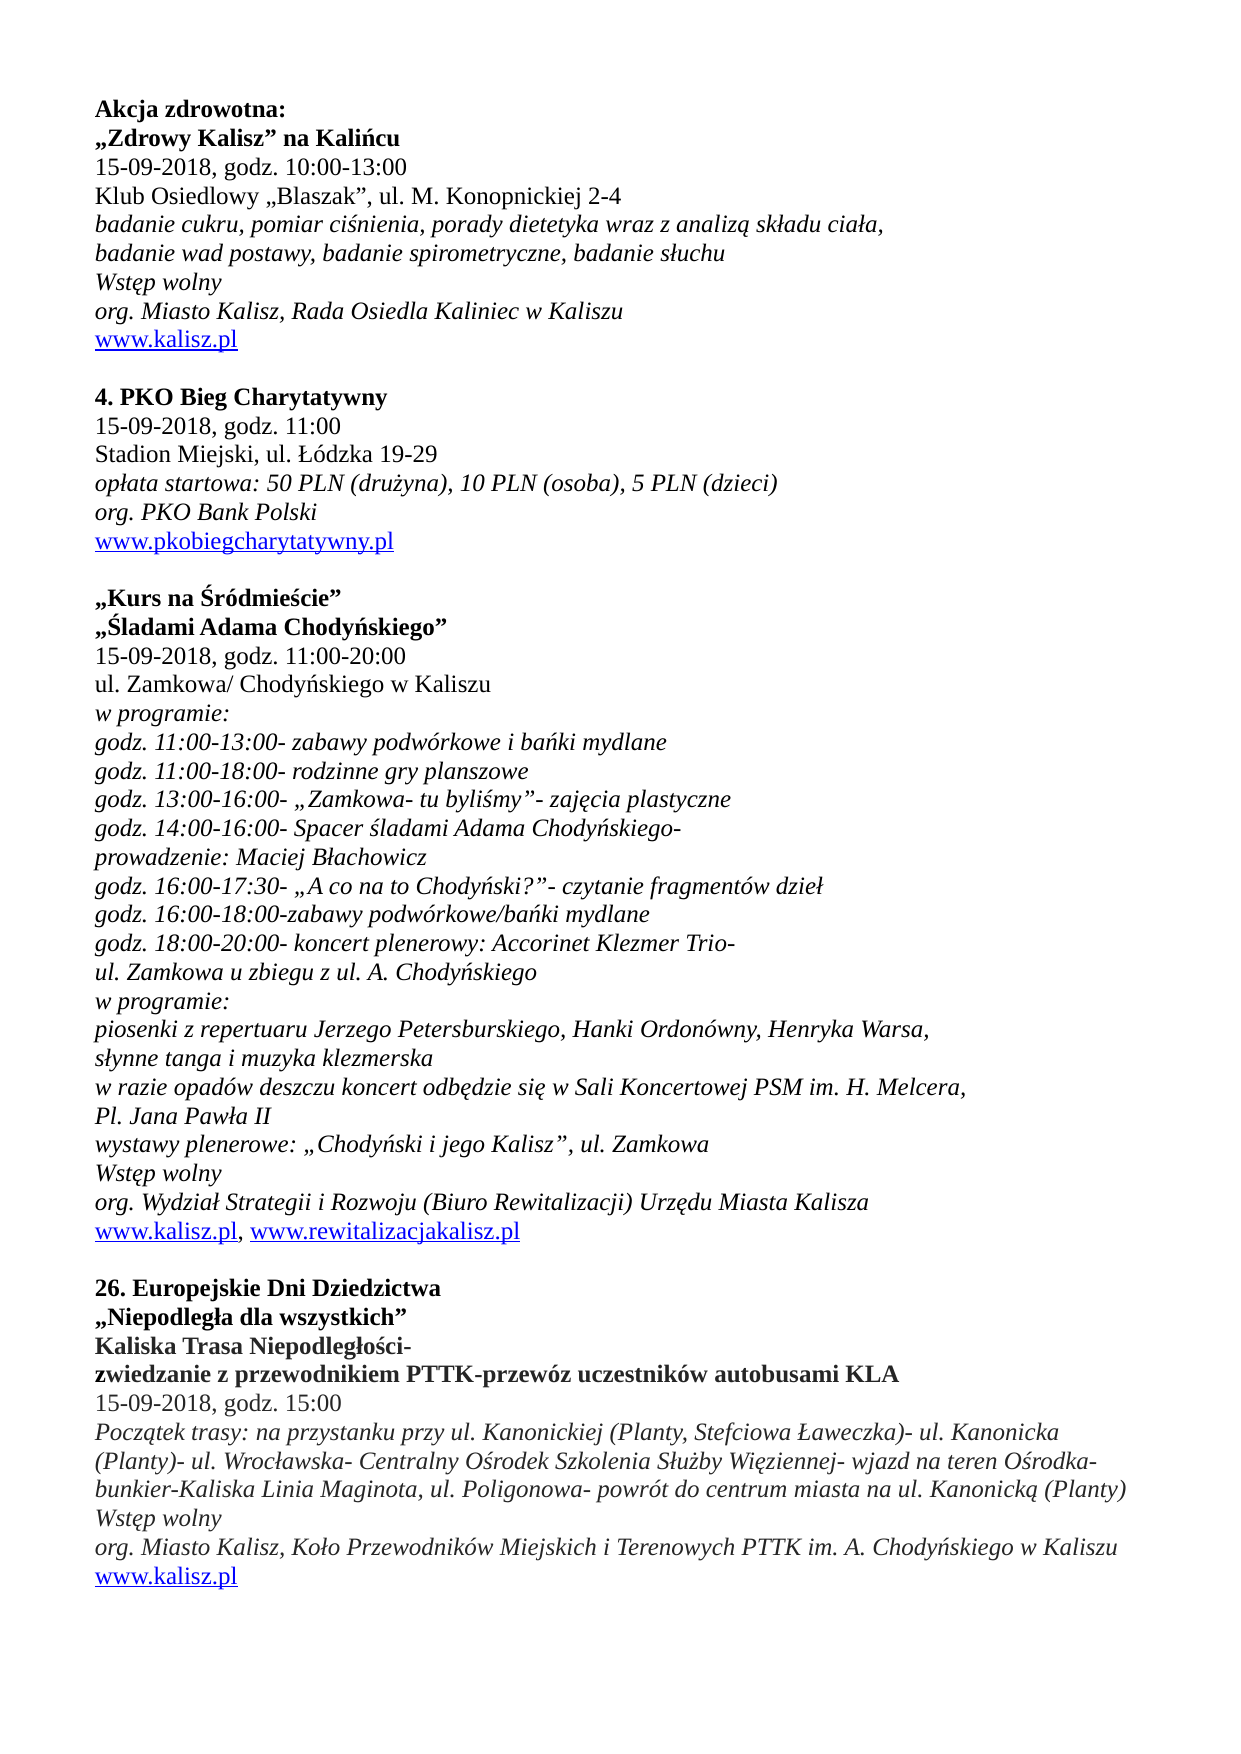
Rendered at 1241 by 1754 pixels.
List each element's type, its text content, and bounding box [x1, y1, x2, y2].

text Klub Osiedlowy „Blaszak”, ul. M. Konopnickiej 2-4 [94, 181, 1146, 209]
text 15-09-2018, godz. 11:00 [94, 411, 1146, 439]
text www.kalisz.pl, www.rewitalizacjakalisz.pl [94, 1216, 1146, 1244]
text 26. Europejskie Dni Dziedzictwa [94, 1273, 1146, 1302]
text godz. 18:00-20:00- koncert plenerowy: Accorinet Klezmer Trio- [94, 928, 1146, 957]
text opłata startowa: 50 PLN (drużyna), 10 PLN (osoba), 5 PLN (dzieci) [94, 468, 1146, 497]
text godz. 16:00-18:00-zabawy podwórkowe/bańki mydlane [94, 899, 1146, 928]
text www.kalisz.pl [94, 324, 1146, 353]
text „Kurs na Śródmieście” [94, 583, 1146, 612]
text badanie wad postawy, badanie spirometryczne, badanie słuchu [94, 238, 1146, 267]
text Stadion Miejski, ul. Łódzka 19-29 [94, 439, 1146, 468]
text w programie: [94, 698, 1146, 727]
text Pl. Jana Pawła II [94, 1101, 1146, 1129]
text ul. Zamkowa u zbiegu z ul. A. Chodyńskiego [94, 957, 1146, 986]
text godz. 11:00-18:00- rodzinne gry planszowe [94, 756, 1146, 784]
text org. PKO Bank Polski [94, 497, 1146, 526]
text w programie: [94, 986, 1146, 1014]
text godz. 16:00-17:30- „A co na to Chodyński?”- czytanie fragmentów dzieł [94, 871, 1146, 899]
text 15-09-2018, godz. 11:00-20:00 [94, 641, 1146, 669]
text godz. 14:00-16:00- Spacer śladami Adama Chodyńskiego- [94, 813, 1146, 842]
text „Śladami Adama Chodyńskiego” [94, 612, 1146, 641]
text prowadzenie: Maciej Błachowicz [94, 842, 1146, 871]
text Akcja zdrowotna: [94, 94, 1146, 123]
text godz. 11:00-13:00- zabawy podwórkowe i bańki mydlane [94, 727, 1146, 756]
text słynne tanga i muzyka klezmerska [94, 1043, 1146, 1072]
text org. Wydział Strategii i Rozwoju (Biuro Rewitalizacji) Urzędu Miasta Kalisza [94, 1187, 1146, 1216]
text Wstęp wolny [94, 1158, 1146, 1187]
text piosenki z repertuaru Jerzego Petersburskiego, Hanki Ordonówny, Henryka Warsa, [94, 1014, 1146, 1043]
text wystawy plenerowe: „Chodyński i jego Kalisz”, ul. Zamkowa [94, 1129, 1146, 1158]
text „Niepodległa dla wszystkich” [94, 1302, 1146, 1331]
text badanie cukru, pomiar ciśnienia, porady dietetyka wraz z analizą składu ciała, [94, 209, 1146, 238]
text 15-09-2018, godz. 10:00-13:00 [94, 152, 1146, 181]
text Wstęp wolny [94, 267, 1146, 296]
text org. Miasto Kalisz, Koło Przewodników Miejskich i Terenowych PTTK im. A. Chodyńskiego w Kaliszu [94, 1532, 1146, 1561]
text „Zdrowy Kalisz” na Kalińcu [94, 123, 1146, 152]
text w razie opadów deszczu koncert odbędzie się w Sali Koncertowej PSM im. H. Melcera, [94, 1072, 1146, 1101]
text org. Miasto Kalisz, Rada Osiedla Kaliniec w Kaliszu [94, 296, 1146, 324]
text Kaliska Trasa Niepodległości- zwiedzanie z przewodnikiem PTTK-przewóz uczestników autobusami KLA 15-09-2018, godz. 15:00 Początek trasy: na przystanku przy ul. Kanonickiej (Planty, Stefciowa Ławeczka)- ul. Kanonicka (Planty)- ul. Wrocławska- Centralny Ośrodek Szkolenia Służby Więziennej- wjazd na teren Ośrodka-bunkier-Kaliska Linia Maginota, ul. Poligonowa- powrót do centrum miasta na ul. Kanonicką (Planty) Wstęp wolny [94, 1331, 1146, 1532]
text godz. 13:00-16:00- „Zamkowa- tu byliśmy”- zajęcia plastyczne [94, 784, 1146, 813]
text www.pkobiegcharytatywny.pl [94, 526, 1146, 554]
text ul. Zamkowa/ Chodyńskiego w Kaliszu [94, 669, 1146, 698]
text 4. PKO Bieg Charytatywny [94, 382, 1146, 411]
text www.kalisz.pl [94, 1561, 1146, 1589]
